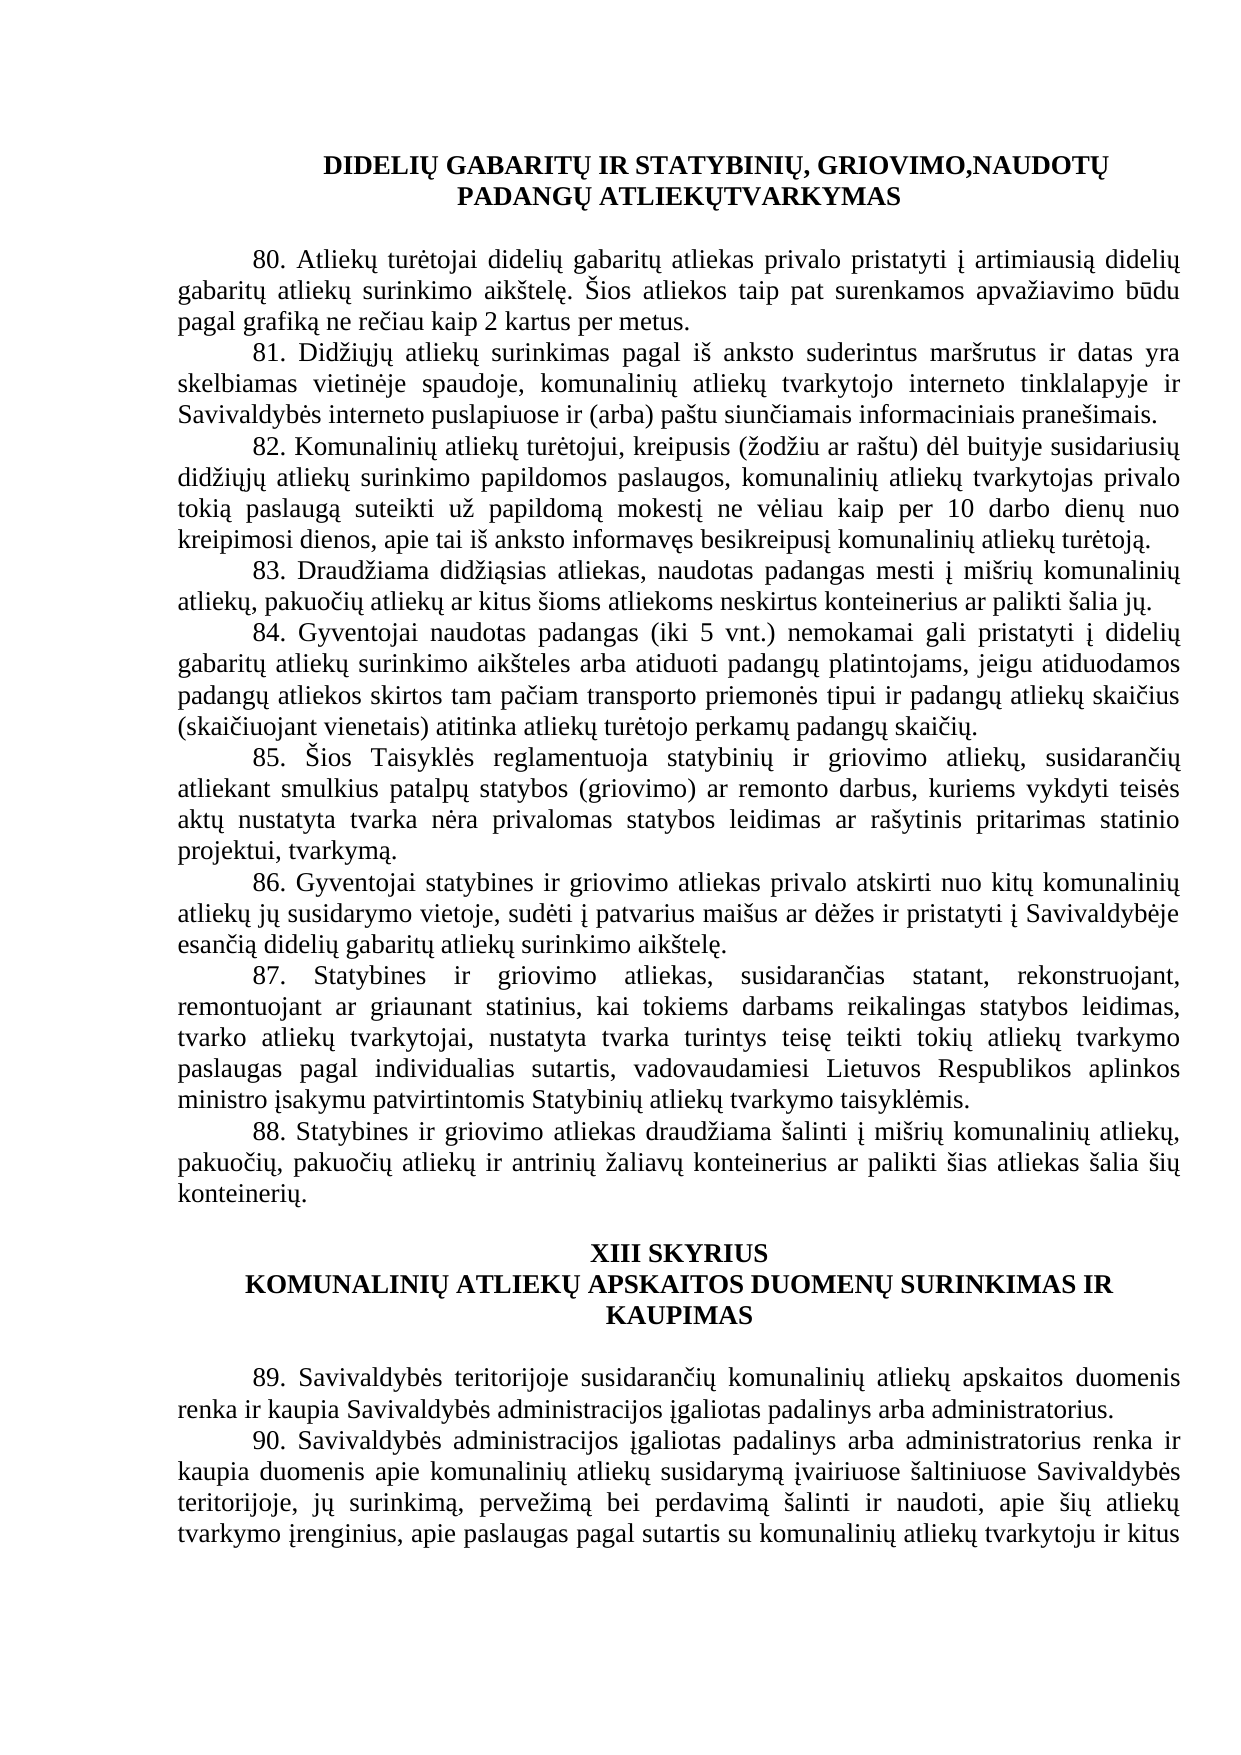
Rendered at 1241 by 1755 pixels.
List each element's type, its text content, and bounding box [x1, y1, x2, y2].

text DIDELIŲ GABARITŲ IR STATYBINIŲ, GRIOVIMO,NAUDOTŲ PADANGŲ ATLIEKŲTVARKYMAS [177, 149, 1181, 212]
text 82. Komunalinių atliekų turėtojui, kreipusis (žodžiu ar raštu) dėl buityje susidariusių didžiųjų atliekų surinkimo papildomos paslaugos, komunalinių atliekų tvarkytojas privalo tokią paslaugą suteikti už papildomą mokestį ne vėliau kaip per 10 darbo dienų nuo kreipimosi dienos, apie tai iš anksto informavęs besikreipusį komunalinių atliekų turėtoją. [177, 429, 1181, 554]
text 81. Didžiųjų atliekų surinkimas pagal iš anksto suderintus maršrutus ir datas yra skelbiamas vietinėje spaudoje, komunalinių atliekų tvarkytojo interneto tinklalapyje ir Savivaldybės interneto puslapiuose ir (arba) paštu siunčiamais informaciniais pranešimais. [177, 336, 1181, 429]
text 89. Savivaldybės teritorijoje susidarančių komunalinių atliekų apskaitos duomenis renka ir kaupia Savivaldybės administracijos įgaliotas padalinys arba administratorius. [177, 1362, 1181, 1424]
text 88. Statybines ir griovimo atliekas draudžiama šalinti į mišrių komunalinių atliekų, pakuočių, pakuočių atliekų ir antrinių žaliavų konteinerius ar palikti šias atliekas šalia šių konteinerių. [177, 1115, 1181, 1208]
text 87. Statybines ir griovimo atliekas, susidarančias statant, rekonstruojant, remontuojant ar griaunant statinius, kai tokiems darbams reikalingas statybos leidimas, tvarko atliekų tvarkytojai, nustatyta tvarka turintys teisę teikti tokių atliekų tvarkymo paslaugas pagal individualias sutartis, vadovaudamiesi Lietuvos Respublikos aplinkos ministro įsakymu patvirtintomis Statybinių atliekų tvarkymo taisyklėmis. [177, 959, 1181, 1115]
text 90. Savivaldybės administracijos įgaliotas padalinys arba administratorius renka ir kaupia duomenis apie komunalinių atliekų susidarymą įvairiuose šaltiniuose Savivaldybės teritorijoje, jų surinkimą, pervežimą bei perdavimą šalinti ir naudoti, apie šių atliekų tvarkymo įrenginius, apie paslaugas pagal sutartis su komunalinių atliekų tvarkytoju ir kitus [177, 1424, 1181, 1548]
text 84. Gyventojai naudotas padangas (iki 5 vnt.) nemokamai gali pristatyti į didelių gabaritų atliekų surinkimo aikšteles arba atiduoti padangų platintojams, jeigu atiduodamos padangų atliekos skirtos tam pačiam transporto priemonės tipui ir padangų atliekų skaičius (skaičiuojant vienetais) atitinka atliekų turėtojo perkamų padangų skaičių. [177, 616, 1181, 741]
text 83. Draudžiama didžiąsias atliekas, naudotas padangas mesti į mišrių komunalinių atliekų, pakuočių atliekų ar kitus šioms atliekoms neskirtus konteinerius ar palikti šalia jų. [177, 554, 1181, 616]
text 86. Gyventojai statybines ir griovimo atliekas privalo atskirti nuo kitų komunalinių atliekų jų susidarymo vietoje, sudėti į patvarius maišus ar dėžes ir pristatyti į Savivaldybėje esančią didelių gabaritų atliekų surinkimo aikštelę. [177, 866, 1181, 959]
text XIII SKYRIUS [177, 1237, 1181, 1268]
text KOMUNALINIŲ ATLIEKŲ APSKAITOS DUOMENŲ SURINKIMAS IR KAUPIMAS [177, 1268, 1181, 1330]
text 80. Atliekų turėtojai didelių gabaritų atliekas privalo pristatyti į artimiausią didelių gabaritų atliekų surinkimo aikštelę. Šios atliekos taip pat surenkamos apvažiavimo būdu pagal grafiką ne rečiau kaip 2 kartus per metus. [177, 243, 1181, 336]
text 85. Šios Taisyklės reglamentuoja statybinių ir griovimo atliekų, susidarančių atliekant smulkius patalpų statybos (griovimo) ar remonto darbus, kuriems vykdyti teisės aktų nustatyta tvarka nėra privalomas statybos leidimas ar rašytinis pritarimas statinio projektui, tvarkymą. [177, 741, 1181, 866]
